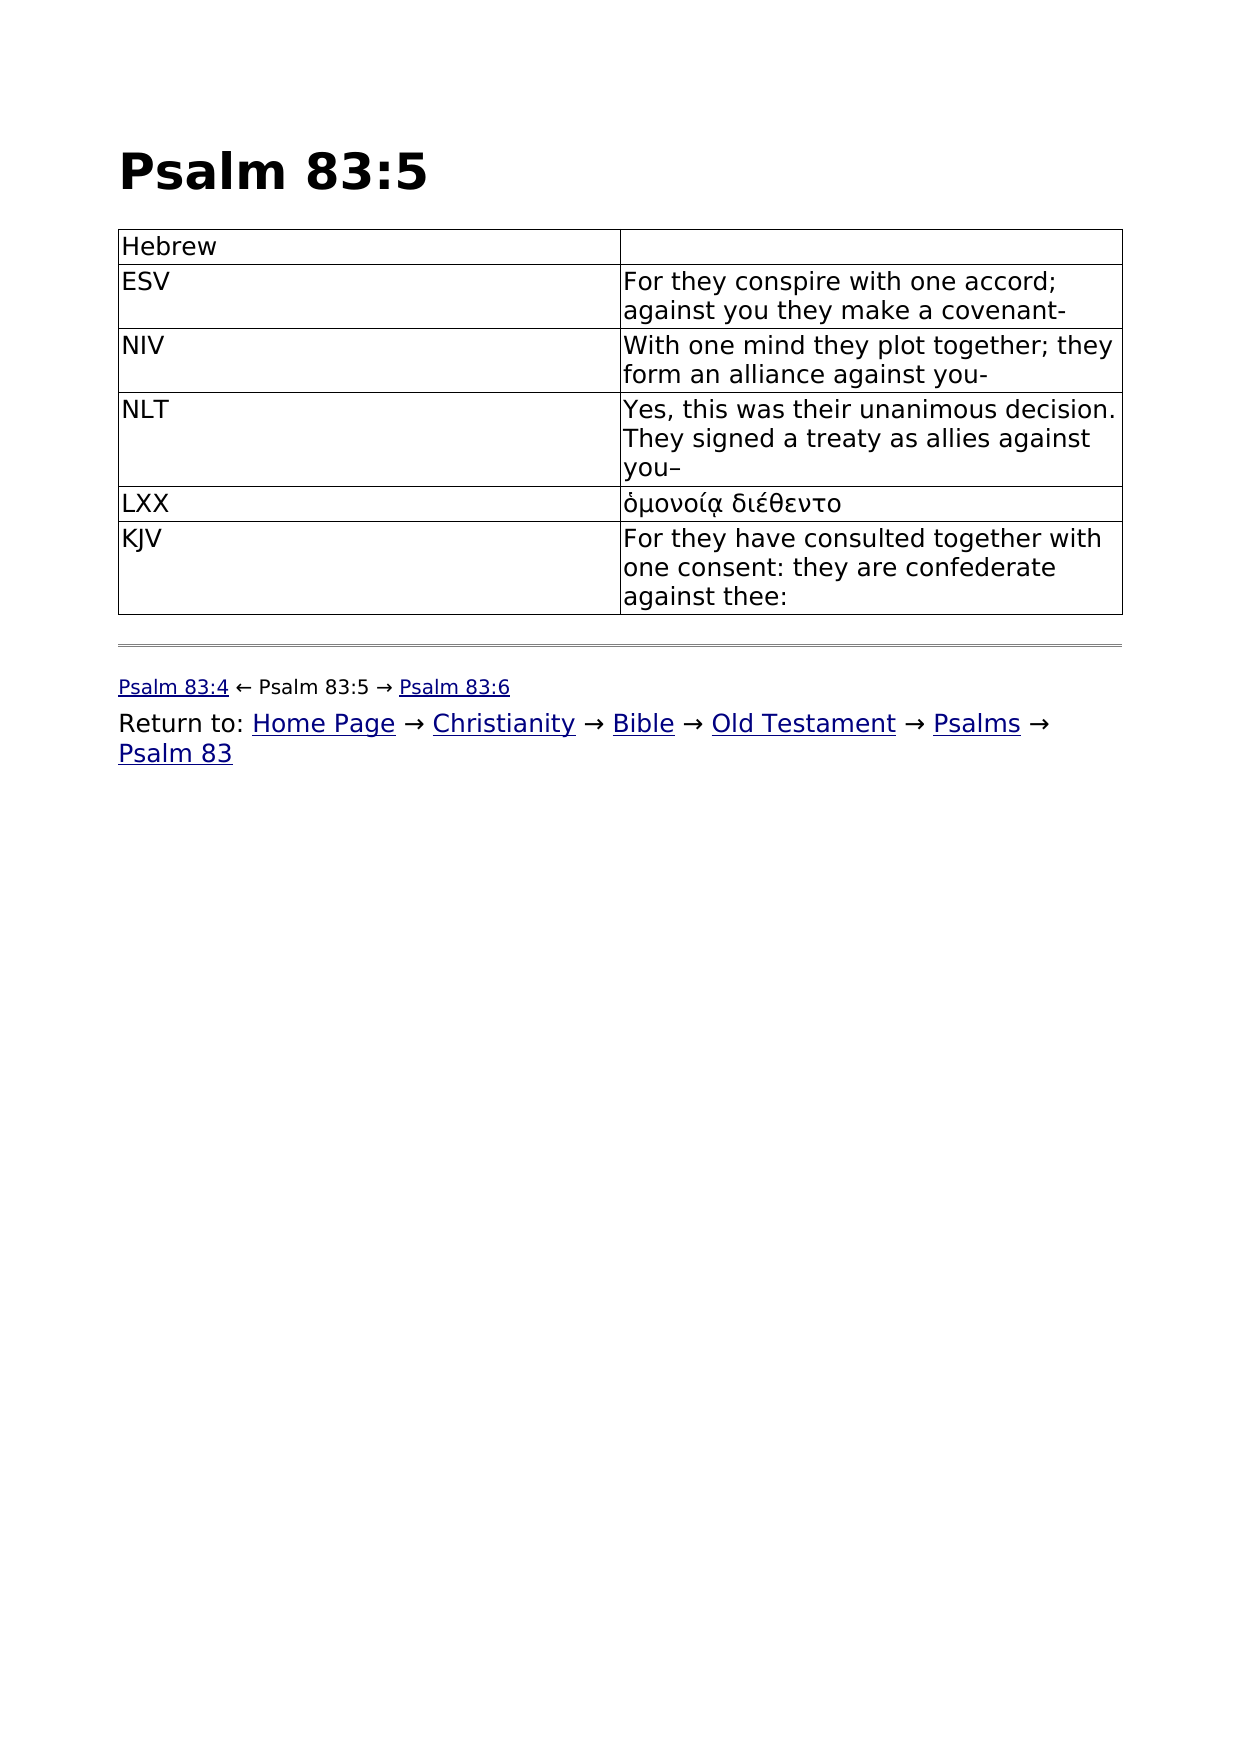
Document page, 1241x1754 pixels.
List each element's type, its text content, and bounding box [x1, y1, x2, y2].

table_cell For they have consulted together with one consent: they are confederate against thee: [621, 522, 1122, 614]
table_cell LXX [119, 487, 620, 521]
table_cell NIV [119, 329, 620, 392]
table_cell ὁμονοίᾳ διέθεντο [621, 487, 1122, 521]
table_cell Yes, this was their unanimous decision. They signed a treaty as allies against you– [621, 393, 1122, 486]
table_cell NLT [119, 393, 620, 486]
table_cell ESV [119, 265, 620, 328]
table_cell KJV [119, 522, 620, 614]
table_cell With one mind they plot together; they form an alliance against you- [621, 329, 1122, 392]
table_header [621, 230, 1122, 264]
text Psalm 83:4 ← Psalm 83:5 → Psalm 83:6 [118, 676, 1122, 709]
subtitle Psalm 83:5 [118, 143, 1122, 201]
text Return to: Home Page → Christianity → Bible → Old Testament → Psalms → Psalm 83 [118, 709, 1122, 768]
table_header Hebrew [119, 230, 620, 264]
table_cell For they conspire with one accord; against you they make a covenant- [621, 265, 1122, 328]
